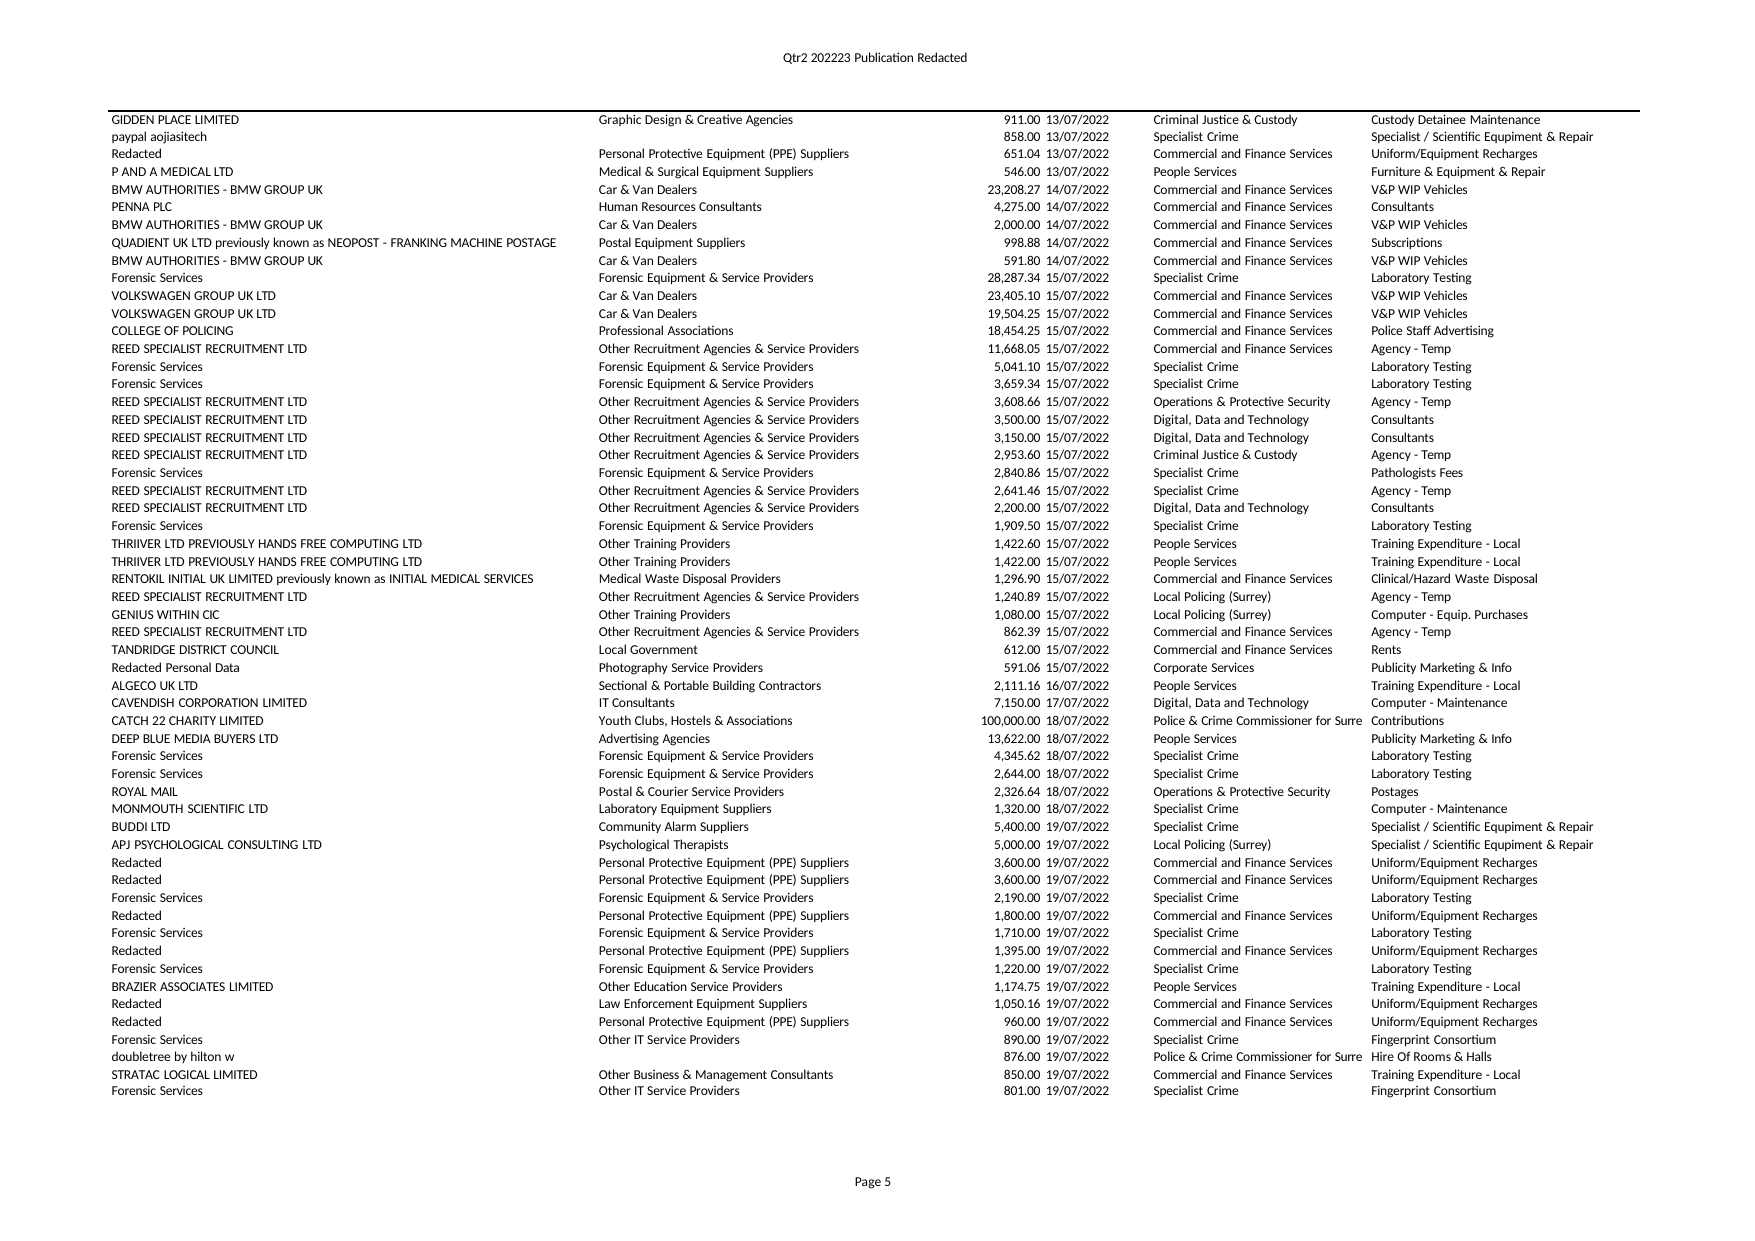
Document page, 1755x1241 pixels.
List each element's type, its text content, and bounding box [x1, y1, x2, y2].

table_cell 651.04 [960, 146, 1042, 164]
table_cell Custody Detainee Maintenance [1368, 112, 1640, 128]
table_cell 591.06 [960, 660, 1042, 677]
table_cell 13/07/2022 [1043, 146, 1150, 164]
table_cell Specialist Crime [1150, 1032, 1368, 1049]
table_cell People Services [1150, 731, 1368, 748]
table_cell 15/07/2022 [1043, 607, 1150, 624]
table_cell Personal Protective Equipment (PPE) Suppliers [596, 855, 960, 872]
table_cell Local Policing (Surrey) [1150, 607, 1368, 624]
table_cell ALGECO UK LTD [108, 678, 596, 695]
table_cell 14/07/2022 [1043, 217, 1150, 235]
table_cell People Services [1150, 678, 1368, 695]
table_cell People Services [1150, 979, 1368, 996]
table_cell Forensic Equipment & Service Providers [596, 270, 960, 288]
table_cell Human Resources Consultants [596, 199, 960, 217]
table_cell Laboratory Testing [1368, 766, 1640, 784]
table_cell 3,600.00 [960, 872, 1042, 890]
table_cell [596, 1049, 960, 1067]
table_cell 890.00 [960, 1032, 1042, 1049]
table_cell 13/07/2022 [1043, 112, 1150, 128]
table_cell Redacted [108, 996, 596, 1014]
table_cell P AND A MEDICAL LTD [108, 164, 596, 182]
table_cell Car & Van Dealers [596, 182, 960, 199]
table_cell 15/07/2022 [1043, 447, 1150, 465]
table_cell Other Recruitment Agencies & Service Providers [596, 394, 960, 412]
table_cell Photography Service Providers [596, 660, 960, 677]
table_cell Specialist Crime [1150, 376, 1368, 394]
table_cell Forensic Services [108, 890, 596, 908]
table_cell Commercial and Finance Services [1150, 642, 1368, 660]
table_cell Law Enforcement Equipment Suppliers [596, 996, 960, 1014]
table_cell 4,345.62 [960, 748, 1042, 766]
table_cell Specialist Crime [1150, 1085, 1368, 1100]
table_cell 858.00 [960, 129, 1042, 146]
table_cell Consultants [1368, 500, 1640, 518]
table_cell PENNA PLC [108, 199, 596, 217]
table_cell Personal Protective Equipment (PPE) Suppliers [596, 908, 960, 925]
table_cell Postages [1368, 784, 1640, 801]
table_cell People Services [1150, 554, 1368, 571]
table_cell TANDRIDGE DISTRICT COUNCIL [108, 642, 596, 660]
table_cell Commercial and Finance Services [1150, 908, 1368, 925]
table_cell 18/07/2022 [1043, 731, 1150, 748]
table_cell Fingerprint Consortium [1368, 1085, 1640, 1100]
table_cell 612.00 [960, 642, 1042, 660]
table_cell Medical & Surgical Equipment Suppliers [596, 164, 960, 182]
table_cell Redacted Personal Data [108, 660, 596, 677]
table_cell Medical Waste Disposal Providers [596, 571, 960, 589]
table_cell Agency - Temp [1368, 589, 1640, 607]
table_cell 15/07/2022 [1043, 412, 1150, 429]
table_cell 19/07/2022 [1043, 855, 1150, 872]
table_cell CATCH 22 CHARITY LIMITED [108, 713, 596, 731]
table_cell Hire Of Rooms & Halls [1368, 1049, 1640, 1067]
table_cell Uniform/Equipment Recharges [1368, 855, 1640, 872]
table_cell Agency - Temp [1368, 483, 1640, 500]
table_cell Redacted [108, 908, 596, 925]
table_cell V&P WIP Vehicles [1368, 253, 1640, 270]
table_cell Commercial and Finance Services [1150, 1014, 1368, 1032]
table_cell Other Training Providers [596, 607, 960, 624]
table_cell Forensic Equipment & Service Providers [596, 766, 960, 784]
table_cell Personal Protective Equipment (PPE) Suppliers [596, 943, 960, 961]
table_cell Postal Equipment Suppliers [596, 235, 960, 252]
table_cell Furniture & Equipment & Repair [1368, 164, 1640, 182]
table_cell Specialist Crime [1150, 129, 1368, 146]
table_cell CAVENDISH CORPORATION LIMITED [108, 695, 596, 713]
table_cell 16/07/2022 [1043, 678, 1150, 695]
table_cell ROYAL MAIL [108, 784, 596, 801]
table_cell REED SPECIALIST RECRUITMENT LTD [108, 412, 596, 429]
table_cell 13/07/2022 [1043, 164, 1150, 182]
table_cell [596, 129, 960, 146]
table_cell 998.88 [960, 235, 1042, 252]
table_cell Specialist Crime [1150, 801, 1368, 819]
table_cell 19/07/2022 [1043, 1032, 1150, 1049]
table_cell Forensic Equipment & Service Providers [596, 890, 960, 908]
table_cell Other Recruitment Agencies & Service Providers [596, 500, 960, 518]
table_cell 1,050.16 [960, 996, 1042, 1014]
table_cell 15/07/2022 [1043, 306, 1150, 323]
table_cell Training Expenditure - Local [1368, 678, 1640, 695]
table_cell Commercial and Finance Services [1150, 1067, 1368, 1085]
table_cell Forensic Services [108, 766, 596, 784]
table_cell Contributions [1368, 713, 1640, 731]
table_cell Uniform/Equipment Recharges [1368, 996, 1640, 1014]
table_cell Other Recruitment Agencies & Service Providers [596, 447, 960, 465]
table_cell 15/07/2022 [1043, 359, 1150, 376]
table_cell Agency - Temp [1368, 394, 1640, 412]
table_cell 2,200.00 [960, 500, 1042, 518]
table_cell 3,500.00 [960, 412, 1042, 429]
table_cell BRAZIER ASSOCIATES LIMITED [108, 979, 596, 996]
table_cell Commercial and Finance Services [1150, 571, 1368, 589]
table_cell 15/07/2022 [1043, 430, 1150, 447]
table_cell VOLKSWAGEN GROUP UK LTD [108, 306, 596, 323]
table_cell REED SPECIALIST RECRUITMENT LTD [108, 483, 596, 500]
table_cell Local Policing (Surrey) [1150, 837, 1368, 854]
table_cell Commercial and Finance Services [1150, 306, 1368, 323]
table_cell Laboratory Testing [1368, 925, 1640, 943]
table_cell Uniform/Equipment Recharges [1368, 872, 1640, 890]
table_cell REED SPECIALIST RECRUITMENT LTD [108, 430, 596, 447]
table_cell Forensic Services [108, 925, 596, 943]
table_cell Computer - Maintenance [1368, 695, 1640, 713]
table_cell 2,000.00 [960, 217, 1042, 235]
table_cell 3,608.66 [960, 394, 1042, 412]
table_cell Forensic Equipment & Service Providers [596, 465, 960, 483]
table_cell Uniform/Equipment Recharges [1368, 943, 1640, 961]
table_cell Criminal Justice & Custody [1150, 112, 1368, 128]
table_cell Redacted [108, 943, 596, 961]
table_cell Forensic Equipment & Service Providers [596, 376, 960, 394]
table_cell Digital, Data and Technology [1150, 412, 1368, 429]
table_cell Car & Van Dealers [596, 253, 960, 270]
table_cell V&P WIP Vehicles [1368, 306, 1640, 323]
table_cell 100,000.00 [960, 713, 1042, 731]
table_cell 15/07/2022 [1043, 394, 1150, 412]
table_cell 18,454.25 [960, 323, 1042, 341]
table_cell 5,400.00 [960, 819, 1042, 837]
table_cell 546.00 [960, 164, 1042, 182]
table_cell STRATAC LOGICAL LIMITED [108, 1067, 596, 1085]
table_cell Other Business & Management Consultants [596, 1067, 960, 1085]
table_cell Other Recruitment Agencies & Service Providers [596, 624, 960, 642]
table_cell Specialist Crime [1150, 766, 1368, 784]
table_cell 1,395.00 [960, 943, 1042, 961]
table_cell Forensic Equipment & Service Providers [596, 518, 960, 536]
table_cell Training Expenditure - Local [1368, 536, 1640, 553]
table_cell RENTOKIL INITIAL UK LIMITED previously known as INITIAL MEDICAL SERVICES [108, 571, 596, 589]
table_cell 18/07/2022 [1043, 713, 1150, 731]
table_cell Other Training Providers [596, 554, 960, 571]
table_cell Criminal Justice & Custody [1150, 447, 1368, 465]
table_cell Graphic Design & Creative Agencies [596, 112, 960, 128]
table_cell 13,622.00 [960, 731, 1042, 748]
table_cell Car & Van Dealers [596, 306, 960, 323]
table_cell 911.00 [960, 112, 1042, 128]
table_cell Specialist Crime [1150, 890, 1368, 908]
table_cell Other Recruitment Agencies & Service Providers [596, 412, 960, 429]
table_cell 1,710.00 [960, 925, 1042, 943]
table_cell 15/07/2022 [1043, 376, 1150, 394]
table_cell THRIIVER LTD PREVIOUSLY HANDS FREE COMPUTING LTD [108, 554, 596, 571]
table_cell Professional Associations [596, 323, 960, 341]
table_cell 1,320.00 [960, 801, 1042, 819]
table_cell 960.00 [960, 1014, 1042, 1032]
table_cell 7,150.00 [960, 695, 1042, 713]
table_cell Operations & Protective Security [1150, 394, 1368, 412]
table_cell Specialist Crime [1150, 925, 1368, 943]
table_cell 1,296.90 [960, 571, 1042, 589]
table_cell Laboratory Testing [1368, 748, 1640, 766]
table_cell Subscriptions [1368, 235, 1640, 252]
table_cell 2,326.64 [960, 784, 1042, 801]
table_cell Forensic Services [108, 518, 596, 536]
table_cell Local Policing (Surrey) [1150, 589, 1368, 607]
table_cell Consultants [1368, 199, 1640, 217]
table_cell 4,275.00 [960, 199, 1042, 217]
table_cell 1,174.75 [960, 979, 1042, 996]
table_cell Specialist Crime [1150, 518, 1368, 536]
table_cell Redacted [108, 1014, 596, 1032]
table_cell Specialist Crime [1150, 270, 1368, 288]
table_cell Training Expenditure - Local [1368, 1067, 1640, 1085]
table_cell REED SPECIALIST RECRUITMENT LTD [108, 394, 596, 412]
table_cell Uniform/Equipment Recharges [1368, 908, 1640, 925]
table_cell Pathologists Fees [1368, 465, 1640, 483]
table_cell Other Recruitment Agencies & Service Providers [596, 589, 960, 607]
table_cell Laboratory Testing [1368, 961, 1640, 978]
table_cell paypal aojiasitech [108, 129, 596, 146]
table_cell Laboratory Equipment Suppliers [596, 801, 960, 819]
table_cell Commercial and Finance Services [1150, 872, 1368, 890]
table_cell Personal Protective Equipment (PPE) Suppliers [596, 146, 960, 164]
table_cell Forensic Services [108, 1032, 596, 1049]
table_cell REED SPECIALIST RECRUITMENT LTD [108, 500, 596, 518]
table_cell Specialist / Scientific Equpiment & Repair [1368, 819, 1640, 837]
table_cell 19/07/2022 [1043, 996, 1150, 1014]
table_cell Community Alarm Suppliers [596, 819, 960, 837]
table_cell REED SPECIALIST RECRUITMENT LTD [108, 624, 596, 642]
table_cell 19/07/2022 [1043, 1085, 1150, 1100]
table_cell Redacted [108, 146, 596, 164]
table_cell Publicity Marketing & Info [1368, 731, 1640, 748]
table_cell Forensic Equipment & Service Providers [596, 748, 960, 766]
table_cell Commercial and Finance Services [1150, 341, 1368, 359]
table_cell 19/07/2022 [1043, 1014, 1150, 1032]
table_cell People Services [1150, 536, 1368, 553]
table_cell 2,840.86 [960, 465, 1042, 483]
table_cell Other Training Providers [596, 536, 960, 553]
table_cell Other Recruitment Agencies & Service Providers [596, 430, 960, 447]
table_cell V&P WIP Vehicles [1368, 182, 1640, 199]
table_cell Uniform/Equipment Recharges [1368, 1014, 1640, 1032]
table_cell 15/07/2022 [1043, 465, 1150, 483]
table_cell 18/07/2022 [1043, 748, 1150, 766]
table_cell 15/07/2022 [1043, 624, 1150, 642]
table_cell 19/07/2022 [1043, 837, 1150, 854]
table_cell Consultants [1368, 412, 1640, 429]
table_cell 5,000.00 [960, 837, 1042, 854]
table_cell Commercial and Finance Services [1150, 943, 1368, 961]
table_cell Fingerprint Consortium [1368, 1032, 1640, 1049]
table_cell Digital, Data and Technology [1150, 500, 1368, 518]
table_cell Agency - Temp [1368, 447, 1640, 465]
table_cell Redacted [108, 872, 596, 890]
table_cell Commercial and Finance Services [1150, 146, 1368, 164]
table_cell Commercial and Finance Services [1150, 624, 1368, 642]
table_cell VOLKSWAGEN GROUP UK LTD [108, 288, 596, 306]
table_cell 3,659.34 [960, 376, 1042, 394]
table_cell 5,041.10 [960, 359, 1042, 376]
table_cell Forensic Equipment & Service Providers [596, 961, 960, 978]
table_cell Uniform/Equipment Recharges [1368, 146, 1640, 164]
table_cell 19/07/2022 [1043, 943, 1150, 961]
table_cell People Services [1150, 164, 1368, 182]
table_cell Car & Van Dealers [596, 217, 960, 235]
table_cell Forensic Services [108, 961, 596, 978]
table_cell 15/07/2022 [1043, 518, 1150, 536]
table_cell 18/07/2022 [1043, 801, 1150, 819]
table_cell Commercial and Finance Services [1150, 996, 1368, 1014]
table_cell IT Consultants [596, 695, 960, 713]
table_cell Police & Crime Commissioner for Surre [1150, 713, 1368, 731]
table_cell 11,668.05 [960, 341, 1042, 359]
table_cell Commercial and Finance Services [1150, 323, 1368, 341]
table_cell Psychological Therapists [596, 837, 960, 854]
table_cell Forensic Services [108, 270, 596, 288]
table_cell GIDDEN PLACE LIMITED [108, 112, 596, 128]
table_cell Digital, Data and Technology [1150, 695, 1368, 713]
table_cell 18/07/2022 [1043, 784, 1150, 801]
table_cell 2,644.00 [960, 766, 1042, 784]
table_cell Commercial and Finance Services [1150, 855, 1368, 872]
table_cell Sectional & Portable Building Contractors [596, 678, 960, 695]
table_cell Commercial and Finance Services [1150, 288, 1368, 306]
table_cell Specialist / Scientific Equpiment & Repair [1368, 129, 1640, 146]
table_cell Specialist Crime [1150, 748, 1368, 766]
table_cell 1,422.60 [960, 536, 1042, 553]
table_cell REED SPECIALIST RECRUITMENT LTD [108, 341, 596, 359]
table_cell Rents [1368, 642, 1640, 660]
table_cell 2,190.00 [960, 890, 1042, 908]
table_cell 15/07/2022 [1043, 500, 1150, 518]
table_cell Consultants [1368, 430, 1640, 447]
table_cell Advertising Agencies [596, 731, 960, 748]
table_cell 19/07/2022 [1043, 979, 1150, 996]
table_cell 23,208.27 [960, 182, 1042, 199]
table_cell Computer - Equip. Purchases [1368, 607, 1640, 624]
table_cell APJ PSYCHOLOGICAL CONSULTING LTD [108, 837, 596, 854]
table_cell 18/07/2022 [1043, 766, 1150, 784]
table_cell Forensic Equipment & Service Providers [596, 925, 960, 943]
table_cell Other Education Service Providers [596, 979, 960, 996]
table_cell 19/07/2022 [1043, 961, 1150, 978]
table_cell 17/07/2022 [1043, 695, 1150, 713]
table_cell 2,111.16 [960, 678, 1042, 695]
table_cell 19/07/2022 [1043, 925, 1150, 943]
table_cell Specialist Crime [1150, 819, 1368, 837]
table_cell Other Recruitment Agencies & Service Providers [596, 341, 960, 359]
table_cell Personal Protective Equipment (PPE) Suppliers [596, 872, 960, 890]
table_cell Commercial and Finance Services [1150, 253, 1368, 270]
table_cell REED SPECIALIST RECRUITMENT LTD [108, 447, 596, 465]
table_cell doubletree by hilton w [108, 1049, 596, 1067]
table_cell 14/07/2022 [1043, 235, 1150, 252]
table_cell QUADIENT UK LTD previously known as NEOPOST - FRANKING MACHINE POSTAGE [108, 235, 596, 252]
table_cell 14/07/2022 [1043, 199, 1150, 217]
table_cell Postal & Courier Service Providers [596, 784, 960, 801]
table_cell DEEP BLUE MEDIA BUYERS LTD [108, 731, 596, 748]
table_cell 1,422.00 [960, 554, 1042, 571]
table_cell Local Government [596, 642, 960, 660]
table_cell 14/07/2022 [1043, 182, 1150, 199]
table_cell Forensic Services [108, 748, 596, 766]
table_cell Youth Clubs, Hostels & Associations [596, 713, 960, 731]
table_cell Specialist / Scientific Equpiment & Repair [1368, 837, 1640, 854]
table_cell Forensic Services [108, 376, 596, 394]
table_cell Specialist Crime [1150, 961, 1368, 978]
table_cell Redacted [108, 855, 596, 872]
table_cell V&P WIP Vehicles [1368, 288, 1640, 306]
table_cell 1,909.50 [960, 518, 1042, 536]
table_cell Forensic Services [108, 1085, 596, 1100]
table_cell Other IT Service Providers [596, 1085, 960, 1100]
table_cell 15/07/2022 [1043, 554, 1150, 571]
table_cell 15/07/2022 [1043, 288, 1150, 306]
table_cell 1,240.89 [960, 589, 1042, 607]
table_cell 862.39 [960, 624, 1042, 642]
table_cell 3,150.00 [960, 430, 1042, 447]
table_cell Digital, Data and Technology [1150, 430, 1368, 447]
table_cell 876.00 [960, 1049, 1042, 1067]
table_cell 28,287.34 [960, 270, 1042, 288]
table_cell Other Recruitment Agencies & Service Providers [596, 483, 960, 500]
table_cell Operations & Protective Security [1150, 784, 1368, 801]
table_cell Police & Crime Commissioner for Surre [1150, 1049, 1368, 1067]
table_cell 1,080.00 [960, 607, 1042, 624]
table_cell 15/07/2022 [1043, 660, 1150, 677]
table_cell V&P WIP Vehicles [1368, 217, 1640, 235]
table_cell Specialist Crime [1150, 465, 1368, 483]
table_cell Forensic Services [108, 465, 596, 483]
table_cell Laboratory Testing [1368, 270, 1640, 288]
table_cell Publicity Marketing & Info [1368, 660, 1640, 677]
table_cell REED SPECIALIST RECRUITMENT LTD [108, 589, 596, 607]
table_cell 15/07/2022 [1043, 270, 1150, 288]
table_cell 3,600.00 [960, 855, 1042, 872]
table_cell Forensic Equipment & Service Providers [596, 359, 960, 376]
table_cell Other IT Service Providers [596, 1032, 960, 1049]
table_cell 15/07/2022 [1043, 571, 1150, 589]
table_cell 13/07/2022 [1043, 129, 1150, 146]
table_cell 15/07/2022 [1043, 483, 1150, 500]
table_cell Agency - Temp [1368, 624, 1640, 642]
table_cell 15/07/2022 [1043, 589, 1150, 607]
table_cell GENIUS WITHIN CIC [108, 607, 596, 624]
table_cell 15/07/2022 [1043, 341, 1150, 359]
table_cell BMW AUTHORITIES - BMW GROUP UK [108, 182, 596, 199]
table_cell Training Expenditure - Local [1368, 979, 1640, 996]
table_cell COLLEGE OF POLICING [108, 323, 596, 341]
table_cell 19/07/2022 [1043, 819, 1150, 837]
table_cell 23,405.10 [960, 288, 1042, 306]
table_cell Specialist Crime [1150, 483, 1368, 500]
table_cell Agency - Temp [1368, 341, 1640, 359]
table_cell 1,220.00 [960, 961, 1042, 978]
table_cell Specialist Crime [1150, 359, 1368, 376]
table_cell Personal Protective Equipment (PPE) Suppliers [596, 1014, 960, 1032]
table_cell 19/07/2022 [1043, 1067, 1150, 1085]
table_cell 19,504.25 [960, 306, 1042, 323]
table_cell 2,641.46 [960, 483, 1042, 500]
table_cell 19/07/2022 [1043, 890, 1150, 908]
table_cell BMW AUTHORITIES - BMW GROUP UK [108, 217, 596, 235]
table_cell Commercial and Finance Services [1150, 235, 1368, 252]
table_cell Laboratory Testing [1368, 518, 1640, 536]
table_cell Training Expenditure - Local [1368, 554, 1640, 571]
table_cell Computer - Maintenance [1368, 801, 1640, 819]
table_cell BUDDI LTD [108, 819, 596, 837]
table_cell 591.80 [960, 253, 1042, 270]
table_cell 19/07/2022 [1043, 872, 1150, 890]
table_cell 2,953.60 [960, 447, 1042, 465]
table_cell 15/07/2022 [1043, 536, 1150, 553]
table_cell 850.00 [960, 1067, 1042, 1085]
table_cell Commercial and Finance Services [1150, 182, 1368, 199]
table_cell Commercial and Finance Services [1150, 217, 1368, 235]
table_cell Clinical/Hazard Waste Disposal [1368, 571, 1640, 589]
table_cell Commercial and Finance Services [1150, 199, 1368, 217]
table_cell Laboratory Testing [1368, 359, 1640, 376]
table_cell Laboratory Testing [1368, 890, 1640, 908]
table_cell 19/07/2022 [1043, 1049, 1150, 1067]
table_cell Corporate Services [1150, 660, 1368, 677]
table_cell Police Staff Advertising [1368, 323, 1640, 341]
table_cell MONMOUTH SCIENTIFIC LTD [108, 801, 596, 819]
table_cell 1,800.00 [960, 908, 1042, 925]
table_cell 15/07/2022 [1043, 323, 1150, 341]
table_cell Laboratory Testing [1368, 376, 1640, 394]
table_cell 14/07/2022 [1043, 253, 1150, 270]
table_cell 15/07/2022 [1043, 642, 1150, 660]
table_cell Car & Van Dealers [596, 288, 960, 306]
table_cell 19/07/2022 [1043, 908, 1150, 925]
table_cell Forensic Services [108, 359, 596, 376]
table_cell 801.00 [960, 1085, 1042, 1100]
table_cell THRIIVER LTD PREVIOUSLY HANDS FREE COMPUTING LTD [108, 536, 596, 553]
table_cell BMW AUTHORITIES - BMW GROUP UK [108, 253, 596, 270]
